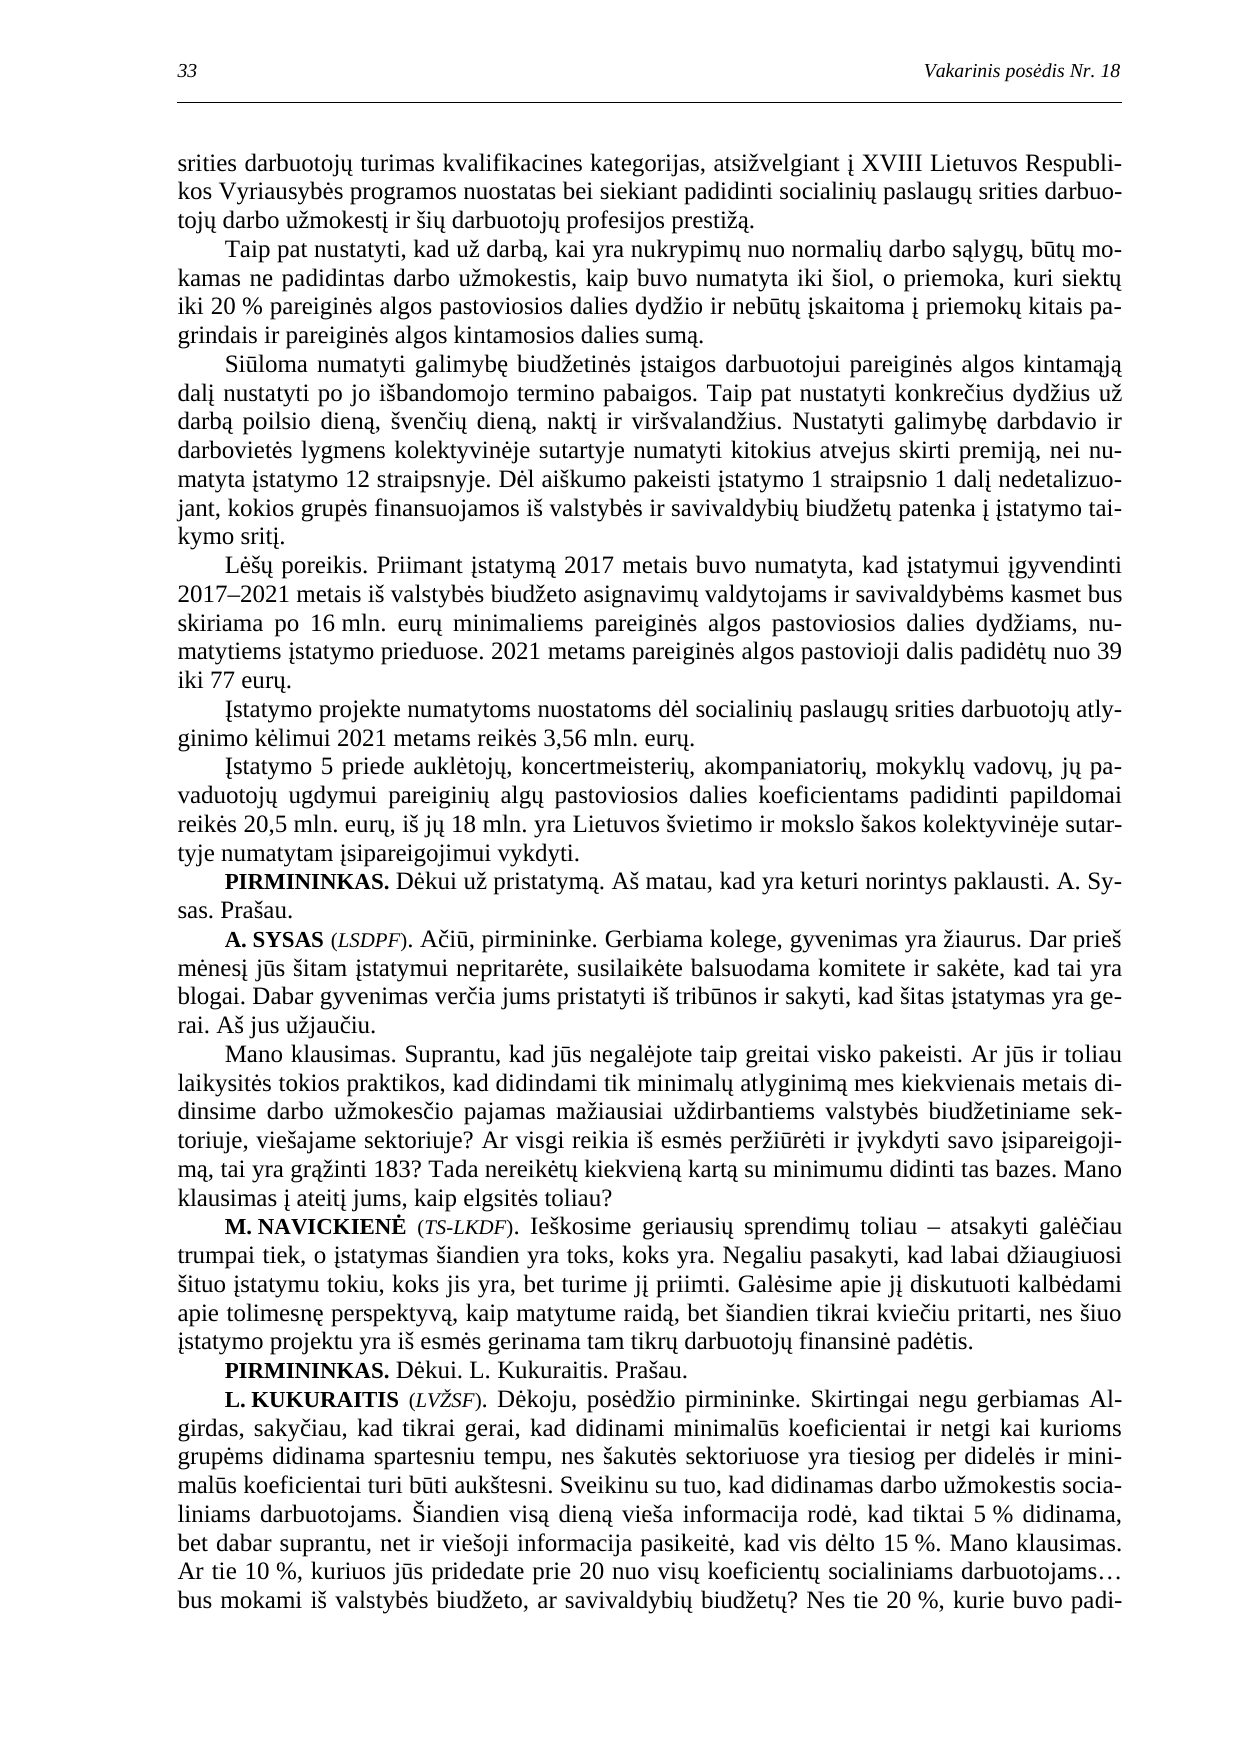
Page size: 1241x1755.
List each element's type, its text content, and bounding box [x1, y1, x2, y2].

text Taip pat nu­sta­ty­ti, kad už dar­bą, kai yra nu­kry­pi­mų nuo nor­ma­lių dar­bo są­ly­gų, bū­tų mo­ka­mas ne pa­di­din­tas dar­bo už­mo­kes­tis, kaip bu­vo nu­ma­ty­ta iki šiol, o prie­mo­ka, ku­ri siek­tų iki 20 % pa­rei­gi­nės al­gos pa­sto­vio­sios da­lies dy­džio ir ne­bū­tų įskai­to­ma į prie­mo­kų ki­tais pa­grin­dais ir pa­rei­gi­nės al­gos kin­ta­mo­sios da­lies su­mą. [177, 234, 1122, 349]
text A. SYSAS (LSDPF). Ačiū, pir­mi­nin­ke. Ger­bia­ma ko­le­ge, gy­ve­ni­mas yra žiau­rus. Dar prieš mė­ne­sį jūs ši­tam įsta­ty­mui ne­pri­ta­rė­te, su­si­lai­kė­te bal­suo­da­ma ko­mi­te­te ir sa­kė­te, kad tai yra blo­gai. Da­bar gy­ve­ni­mas ver­čia jums pri­sta­ty­ti iš tri­bū­nos ir sa­ky­ti, kad ši­tas įsta­ty­mas yra ge­rai. Aš jus už­jau­čiu. [177, 924, 1122, 1039]
text Ma­no klau­si­mas. Su­pran­tu, kad jūs ne­ga­lė­jo­te taip grei­tai vis­ko pa­keis­ti. Ar jūs ir to­liau lai­ky­si­tės to­kios prak­ti­kos, kad di­din­da­mi tik mi­ni­ma­lų at­ly­gi­ni­mą mes kiek­vie­nais me­tais di­din­si­me dar­bo už­mo­kes­čio pa­ja­mas ma­žiau­siai už­dir­ban­tiems vals­ty­bės biu­dže­ti­nia­me sek­toriu­je, vie­ša­ja­me sek­to­riu­je? Ar vis­gi rei­kia iš es­mės per­žiū­rė­ti ir įvyk­dy­ti sa­vo įsi­pa­rei­go­ji­mą, tai yra grą­žin­ti 183? Ta­da ne­rei­kė­tų kiek­vie­ną kar­tą su mi­ni­mu­mu di­din­ti tas ba­zes. Ma­no klau­si­mas į at­ei­tį jums, kaip elg­si­tės to­liau? [177, 1039, 1122, 1211]
text PIRMININKAS. Dė­kui už pri­sta­ty­mą. Aš ma­tau, kad yra ke­tu­ri no­rin­tys pa­klaus­ti. A. Sy­sas. Pra­šau. [177, 866, 1122, 924]
text PIRMININKAS. Dė­kui. L. Ku­ku­rai­tis. Pra­šau. [177, 1355, 1122, 1384]
text Įsta­ty­mo 5 prie­de auk­lė­to­jų, kon­cert­meis­te­rių, akom­pa­nia­to­rių, mo­kyk­lų va­do­vų, jų pa­va­duo­to­jų ug­dy­mui pa­rei­gi­nių al­gų pa­sto­vio­sios da­lies ko­e­fi­cien­tams pa­di­din­ti pa­pil­do­mai rei­kės 20,5 mln. eu­rų, iš jų 18 mln. yra Lie­tu­vos švie­ti­mo ir moks­lo ša­kos ko­lek­ty­vi­nė­je su­tar­ty­je nu­ma­ty­tam įsi­pa­rei­go­ji­mui vyk­dy­ti. [177, 751, 1122, 866]
text Įsta­ty­mo pro­jek­te nu­ma­ty­toms nuo­sta­toms dėl so­cia­li­nių pa­slau­gų sri­ties dar­buo­to­jų at­ly­gi­ni­mo kė­li­mui 2021 me­tams rei­kės 3,56 mln. eu­rų. [177, 694, 1122, 751]
text Lė­šų po­rei­kis. Pri­imant įsta­ty­mą 2017 me­tais bu­vo nu­ma­ty­ta, kad įsta­ty­mui įgy­ven­din­ti 2017–2021 me­tais iš vals­ty­bės biu­dže­to asig­na­vi­mų val­dy­to­jams ir sa­vi­val­dy­bėms kas­met bus ski­ria­ma po 16 mln. eu­rų mi­ni­ma­liems pa­rei­gi­nės al­gos pa­sto­vio­sios da­lies dy­džiams, nu­maty­tiems įsta­ty­mo prie­duo­se. 2021 me­tams pa­rei­gi­nės al­gos pa­sto­vio­ji da­lis pa­di­dė­tų nuo 39 iki 77 eu­rų. [177, 550, 1122, 694]
text sri­ties dar­buo­to­jų tu­ri­mas kva­li­fi­ka­ci­nes ka­te­go­ri­jas, at­si­žvel­giant į XVIII Lie­tu­vos Res­pub­li­kos Vy­riau­sy­bės pro­gra­mos nuo­sta­tas bei sie­kiant pa­di­din­ti so­cia­li­nių pa­slau­gų sri­ties dar­buo­to­jų dar­bo už­mo­kes­tį ir šių dar­buo­to­jų pro­fe­si­jos pres­ti­žą. [177, 148, 1122, 234]
text M. NAVICKIENĖ (TS-LKDF). Ieš­ko­si­me ge­riau­sių spren­di­mų to­liau – at­sa­ky­ti ga­lė­čiau trum­pai tiek, o įsta­ty­mas šian­dien yra toks, koks yra. Ne­ga­liu pa­sa­ky­ti, kad la­bai džiau­giuo­si ši­tuo įsta­ty­mu to­kiu, koks jis yra, bet tu­ri­me jį pri­im­ti. Ga­lė­si­me apie jį dis­ku­tuo­ti kal­bė­da­mi apie to­li­mes­nę per­spek­ty­vą, kaip ma­ty­tu­me rai­dą, bet šian­dien tik­rai kvie­čiu pri­tar­ti, nes šiuo įsta­ty­mo pro­jek­tu yra iš es­mės ge­ri­na­ma tam tik­rų dar­buo­to­jų fi­nan­si­nė pa­dė­tis. [177, 1211, 1122, 1355]
text Siū­lo­ma nu­ma­ty­ti ga­li­my­bę biu­dže­ti­nės įstai­gos dar­buo­to­jui pa­rei­gi­nės al­gos kin­ta­mą­ją da­lį nu­sta­ty­ti po jo iš­ban­do­mo­jo ter­mi­no pa­bai­gos. Taip pat nu­sta­ty­ti kon­kre­čius dy­džius už dar­bą po­il­sio die­ną, šven­čių die­ną, nak­tį ir virš­va­lan­džius. Nu­sta­ty­ti ga­li­my­bę darb­da­vio ir dar­bo­vie­tės lyg­mens ko­lek­ty­vi­nė­je su­tar­ty­je nu­ma­ty­ti ki­to­kius at­ve­jus skir­ti pre­mi­ją, nei nu­ma­ty­ta įsta­ty­mo 12 straips­ny­je. Dėl aiš­ku­mo pa­keis­ti įsta­ty­mo 1 straips­nio 1 da­lį ne­de­ta­li­zuo­jant, ko­kios gru­pės fi­nan­suo­ja­mos iš vals­ty­bės ir sa­vi­val­dy­bių biu­dže­tų pa­ten­ka į įsta­ty­mo tai­ky­mo sri­tį. [177, 349, 1122, 550]
text L. KUKURAITIS (LVŽSF). Dė­ko­ju, po­sė­džio pir­mi­nin­ke. Skir­tin­gai ne­gu ger­bia­mas Al­gir­das, sa­ky­čiau, kad tik­rai ge­rai, kad di­di­na­mi mi­ni­ma­lūs ko­e­fi­cien­tai ir net­gi kai ku­rioms gru­pėms di­di­na­ma spar­tes­niu tem­pu, nes ša­ku­tės sek­to­riuo­se yra tie­siog per di­de­lės ir mi­ni­ma­lūs ko­e­fi­cien­tai tu­ri bū­ti aukš­tes­ni. Svei­ki­nu su tuo, kad di­di­na­mas dar­bo už­mo­kes­tis so­cia­li­niams dar­buo­to­jams. Šian­dien vi­są die­ną vie­ša in­for­ma­ci­ja ro­dė, kad tik­tai 5 % di­di­na­ma, bet da­bar su­pran­tu, net ir vie­šo­ji in­for­ma­ci­ja pa­si­kei­tė, kad vis dėl­to 15 %. Ma­no klau­si­mas. Ar tie 10 %, ku­riuos jūs pri­de­da­te prie 20 nuo vi­sų ko­e­fi­cien­tų so­cia­li­niams dar­buo­to­jams… bus mo­ka­mi iš vals­ty­bės biu­dže­to, ar sa­vi­val­dy­bių biu­dže­tų? Nes tie 20 %, ku­rie bu­vo pa­di­ [177, 1384, 1122, 1614]
